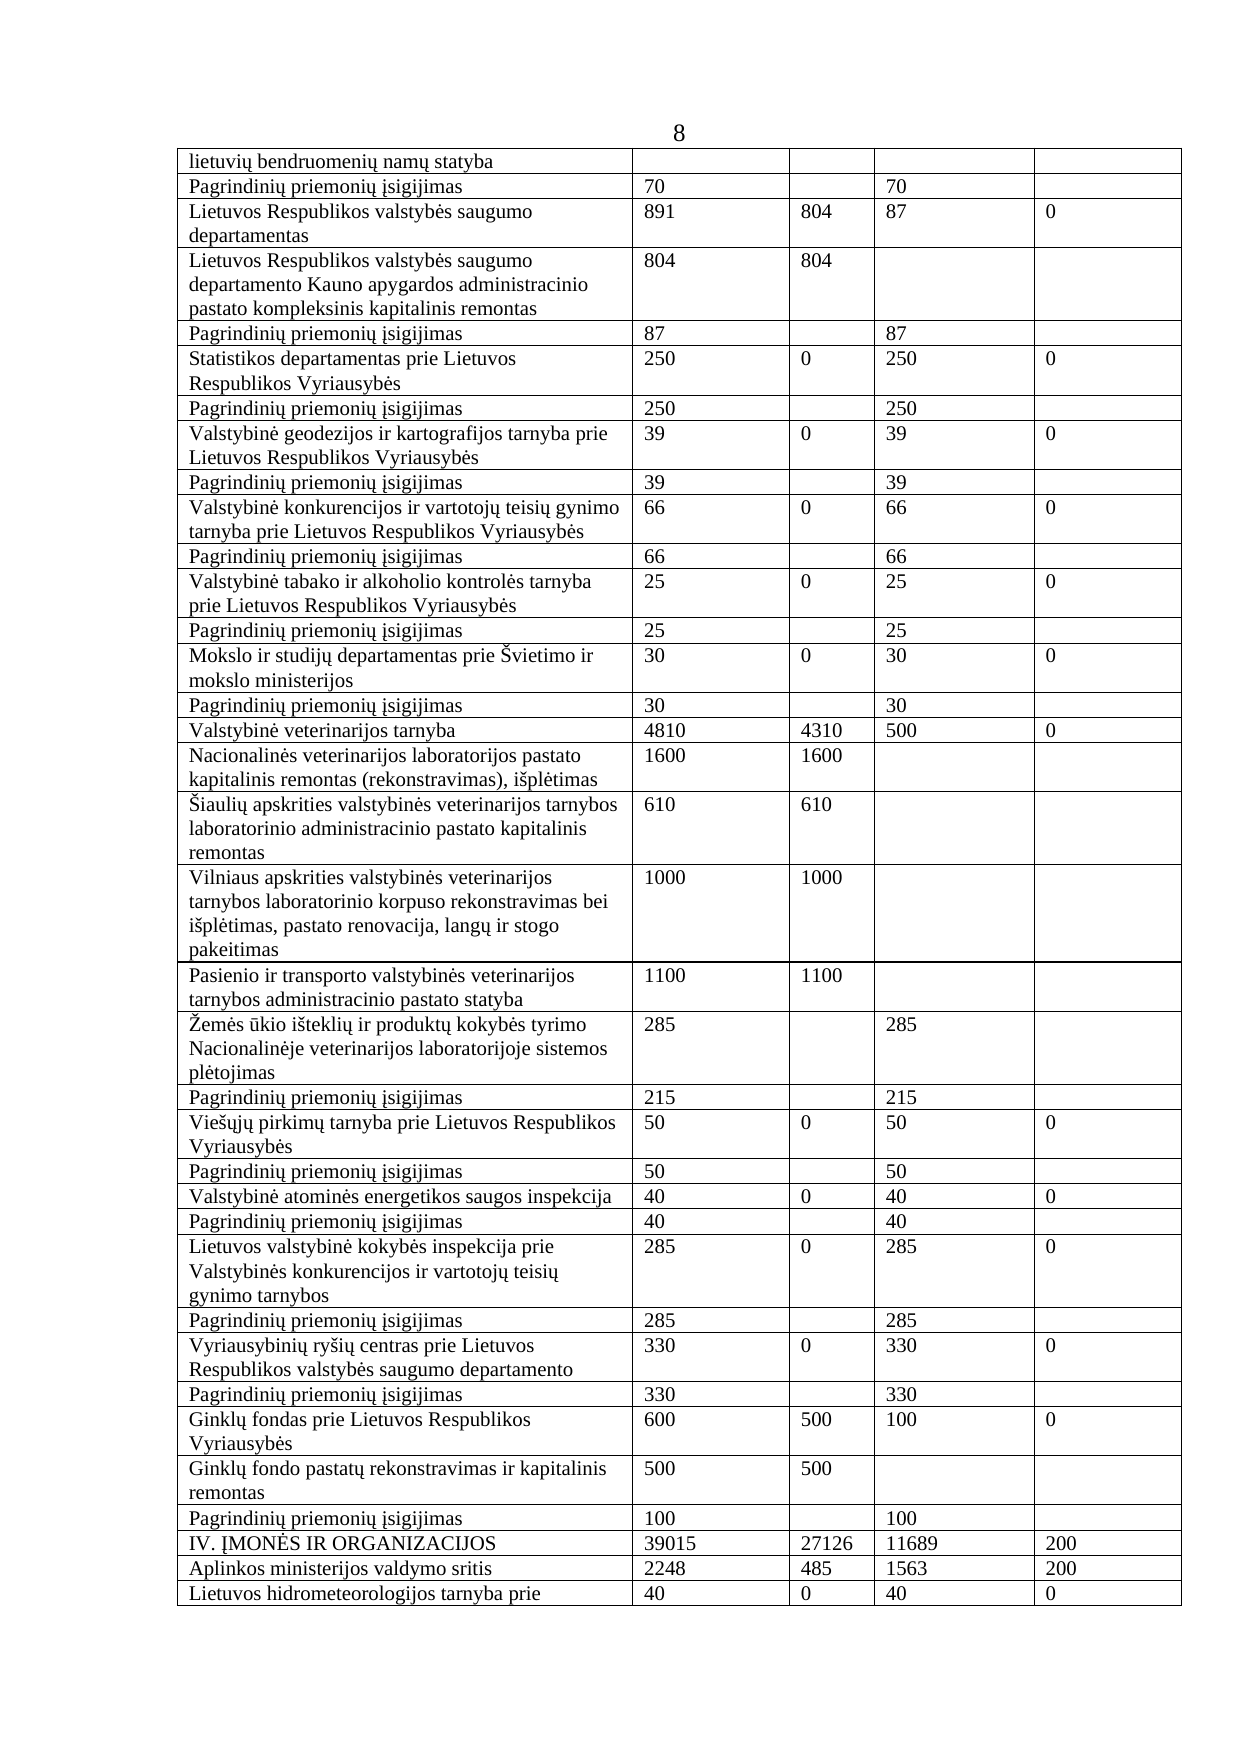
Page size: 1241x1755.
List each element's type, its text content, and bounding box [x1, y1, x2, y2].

table_cell [790, 1012, 874, 1084]
table_cell IV. ĮMONĖS IR ORGANIZACIJOS [178, 1531, 632, 1554]
table_cell 250 [875, 346, 1034, 394]
table_cell Lietuvos hidrometeorologijos tarnyba prie [178, 1581, 632, 1605]
table_cell Lietuvos valstybinė kokybės inspekcija prie Valstybinės konkurencijos ir vartotojų teisių gynimo tarnybos [178, 1235, 632, 1307]
table_cell 0 [1035, 1184, 1181, 1208]
table_cell [1035, 618, 1181, 642]
table_cell Pagrindinių priemonių įsigijimas [178, 1505, 632, 1529]
table_cell 25 [633, 569, 789, 617]
table_cell [1035, 1505, 1181, 1529]
table_cell Valstybinė veterinarijos tarnyba [178, 718, 632, 742]
table_cell Pasienio ir transporto valstybinės veterinarijos tarnybos administracinio pastato statyba [178, 963, 632, 1011]
table_cell 70 [633, 174, 789, 198]
table_cell 0 [1035, 569, 1181, 617]
table_cell [1035, 174, 1181, 198]
table_cell 40 [875, 1209, 1034, 1233]
table_cell 0 [790, 1110, 874, 1158]
table_cell 0 [1035, 718, 1181, 742]
table_cell 4310 [790, 718, 874, 742]
table_cell Vilniaus apskrities valstybinės veterinarijos tarnybos laboratorinio korpuso rekonstravimas bei išplėtimas, pastato renovacija, langų ir stogo pakeitimas [178, 865, 632, 961]
table_cell 66 [633, 495, 789, 543]
table_cell [1035, 693, 1181, 717]
table_cell [1035, 544, 1181, 568]
table_cell [1035, 1456, 1181, 1504]
table_cell 0 [790, 421, 874, 469]
table_cell Mokslo ir studijų departamentas prie Švietimo ir mokslo ministerijos [178, 644, 632, 692]
table_cell [1035, 1209, 1181, 1233]
table_cell [875, 1456, 1034, 1504]
table_cell [790, 1209, 874, 1233]
table_cell [790, 396, 874, 419]
table_cell 1600 [633, 743, 789, 791]
table_cell 30 [875, 693, 1034, 717]
table_cell Pagrindinių priemonių įsigijimas [178, 1209, 632, 1233]
table_cell 0 [790, 1333, 874, 1381]
table_cell 39015 [633, 1531, 789, 1554]
table_cell Aplinkos ministerijos valdymo sritis [178, 1556, 632, 1580]
table_cell 87 [875, 321, 1034, 345]
table_cell 0 [1035, 1333, 1181, 1381]
table_cell 330 [633, 1333, 789, 1381]
table_cell [875, 248, 1034, 320]
table_cell 0 [790, 495, 874, 543]
table_cell 0 [790, 1184, 874, 1208]
table_cell 804 [790, 248, 874, 320]
table_cell Valstybinė tabako ir alkoholio kontrolės tarnyba prie Lietuvos Respublikos Vyriausybės [178, 569, 632, 617]
table_cell 215 [875, 1085, 1034, 1109]
table_cell Pagrindinių priemonių įsigijimas [178, 174, 632, 198]
table_cell 40 [875, 1184, 1034, 1208]
table_cell 500 [790, 1407, 874, 1455]
table_cell 0 [1035, 421, 1181, 469]
table_cell [1035, 396, 1181, 419]
table_cell [790, 1308, 874, 1332]
table_cell 330 [875, 1382, 1034, 1406]
table_cell 0 [1035, 1581, 1181, 1605]
table_cell [1035, 1085, 1181, 1109]
table_cell 4810 [633, 718, 789, 742]
table_cell 610 [633, 792, 789, 864]
table_cell Valstybinė konkurencijos ir vartotojų teisių gynimo tarnyba prie Lietuvos Respublikos Vyriausybės [178, 495, 632, 543]
table_cell 100 [633, 1505, 789, 1529]
table_cell [1035, 149, 1181, 173]
table_cell [790, 470, 874, 494]
table_cell Valstybinė atominės energetikos saugos inspekcija [178, 1184, 632, 1208]
table_cell 66 [875, 495, 1034, 543]
table_cell [1035, 792, 1181, 864]
table_cell [790, 321, 874, 345]
table_cell lietuvių bendruomenių namų statyba [178, 149, 632, 173]
table_cell 0 [790, 569, 874, 617]
table_cell 1000 [633, 865, 789, 961]
table_cell 87 [633, 321, 789, 345]
table_cell 0 [1035, 495, 1181, 543]
table_cell 50 [875, 1110, 1034, 1158]
table_cell 0 [1035, 1235, 1181, 1307]
table_cell 27126 [790, 1531, 874, 1554]
table_cell 25 [875, 569, 1034, 617]
table_cell 40 [633, 1209, 789, 1233]
table_cell 40 [633, 1184, 789, 1208]
table_cell Lietuvos Respublikos valstybės saugumo departamento Kauno apygardos administracinio pastato kompleksinis kapitalinis remontas [178, 248, 632, 320]
table_cell [875, 865, 1034, 961]
table_cell 100 [875, 1505, 1034, 1529]
table_cell [1035, 248, 1181, 320]
table_cell [790, 1085, 874, 1109]
table_cell 0 [1035, 1110, 1181, 1158]
table_cell 0 [1035, 199, 1181, 247]
table_cell 1100 [633, 963, 789, 1011]
table_cell Ginklų fondas prie Lietuvos Respublikos Vyriausybės [178, 1407, 632, 1455]
table_cell [790, 693, 874, 717]
table_cell Nacionalinės veterinarijos laboratorijos pastato kapitalinis remontas (rekonstravimas), išplėtimas [178, 743, 632, 791]
table_cell 1000 [790, 865, 874, 961]
table_cell 285 [875, 1235, 1034, 1307]
table_cell Ginklų fondo pastatų rekonstravimas ir kapitalinis remontas [178, 1456, 632, 1504]
table_cell Pagrindinių priemonių įsigijimas [178, 396, 632, 419]
table_cell [1035, 1308, 1181, 1332]
table_cell 485 [790, 1556, 874, 1580]
table_cell 40 [875, 1581, 1034, 1605]
table_cell [875, 149, 1034, 173]
table_cell 250 [875, 396, 1034, 419]
table_cell [875, 963, 1034, 1011]
table_cell [1035, 743, 1181, 791]
table_cell 50 [875, 1159, 1034, 1183]
table_cell 1600 [790, 743, 874, 791]
table_cell 0 [1035, 644, 1181, 692]
table_cell 66 [875, 544, 1034, 568]
table_cell [875, 743, 1034, 791]
table_cell [790, 174, 874, 198]
table_cell 25 [875, 618, 1034, 642]
table_cell Pagrindinių priemonių įsigijimas [178, 1085, 632, 1109]
table_cell 285 [633, 1308, 789, 1332]
table_cell Pagrindinių priemonių įsigijimas [178, 618, 632, 642]
table_cell 87 [875, 199, 1034, 247]
table_cell Pagrindinių priemonių įsigijimas [178, 1159, 632, 1183]
table_cell 0 [790, 1581, 874, 1605]
table_cell 804 [633, 248, 789, 320]
table_cell 804 [790, 199, 874, 247]
table_cell 100 [875, 1407, 1034, 1455]
table_cell Valstybinė geodezijos ir kartografijos tarnyba prie Lietuvos Respublikos Vyriausybės [178, 421, 632, 469]
table_cell 200 [1035, 1531, 1181, 1554]
table_cell [1035, 1012, 1181, 1084]
table_cell 39 [633, 470, 789, 494]
table_cell 50 [633, 1159, 789, 1183]
table_cell 0 [790, 346, 874, 394]
table_cell 0 [1035, 1407, 1181, 1455]
table_cell 330 [633, 1382, 789, 1406]
table_cell 500 [875, 718, 1034, 742]
table_cell [790, 618, 874, 642]
table_cell 215 [633, 1085, 789, 1109]
table_cell [790, 149, 874, 173]
table_cell 50 [633, 1110, 789, 1158]
table_cell 330 [875, 1333, 1034, 1381]
table_cell Viešųjų pirkimų tarnyba prie Lietuvos Respublikos Vyriausybės [178, 1110, 632, 1158]
table_cell 0 [790, 1235, 874, 1307]
table_cell 1563 [875, 1556, 1034, 1580]
table_cell [1035, 865, 1181, 961]
table_cell Pagrindinių priemonių įsigijimas [178, 1382, 632, 1406]
table_cell 200 [1035, 1556, 1181, 1580]
table_cell 30 [633, 644, 789, 692]
table_cell 39 [875, 470, 1034, 494]
table_cell 0 [790, 644, 874, 692]
table_cell 25 [633, 618, 789, 642]
table_cell 39 [875, 421, 1034, 469]
table_cell Statistikos departamentas prie Lietuvos Respublikos Vyriausybės [178, 346, 632, 394]
table_cell Pagrindinių priemonių įsigijimas [178, 693, 632, 717]
table_cell 250 [633, 346, 789, 394]
table_cell 2248 [633, 1556, 789, 1580]
table_cell [875, 792, 1034, 864]
table_cell 285 [875, 1308, 1034, 1332]
table_cell [790, 1505, 874, 1529]
table_cell 30 [633, 693, 789, 717]
table_cell 11689 [875, 1531, 1034, 1554]
table_cell Pagrindinių priemonių įsigijimas [178, 1308, 632, 1332]
table_cell [790, 544, 874, 568]
table_cell [1035, 1159, 1181, 1183]
table_cell [1035, 321, 1181, 345]
table_cell 285 [633, 1235, 789, 1307]
table_cell 0 [1035, 346, 1181, 394]
table_cell [790, 1382, 874, 1406]
table_cell Pagrindinių priemonių įsigijimas [178, 544, 632, 568]
table_cell 610 [790, 792, 874, 864]
table_cell Žemės ūkio išteklių ir produktų kokybės tyrimo Nacionalinėje veterinarijos laboratorijoje sistemos plėtojimas [178, 1012, 632, 1084]
table_cell 40 [633, 1581, 789, 1605]
table_cell 285 [875, 1012, 1034, 1084]
table_cell [1035, 1382, 1181, 1406]
table_cell Vyriausybinių ryšių centras prie Lietuvos Respublikos valstybės saugumo departamento [178, 1333, 632, 1381]
table_cell 285 [633, 1012, 789, 1084]
table_cell Pagrindinių priemonių įsigijimas [178, 470, 632, 494]
table_cell Pagrindinių priemonių įsigijimas [178, 321, 632, 345]
table_cell 500 [790, 1456, 874, 1504]
table_cell Lietuvos Respublikos valstybės saugumo departamentas [178, 199, 632, 247]
table_cell 39 [633, 421, 789, 469]
table_cell [790, 1159, 874, 1183]
table_cell 30 [875, 644, 1034, 692]
table_cell 500 [633, 1456, 789, 1504]
table_cell 1100 [790, 963, 874, 1011]
table_cell 891 [633, 199, 789, 247]
table_cell 70 [875, 174, 1034, 198]
table_cell Šiaulių apskrities valstybinės veterinarijos tarnybos laboratorinio administracinio pastato kapitalinis remontas [178, 792, 632, 864]
table_cell [1035, 470, 1181, 494]
table_cell 66 [633, 544, 789, 568]
table_cell 250 [633, 396, 789, 419]
table_cell 600 [633, 1407, 789, 1455]
table_cell [633, 149, 789, 173]
table_cell [1035, 963, 1181, 1011]
